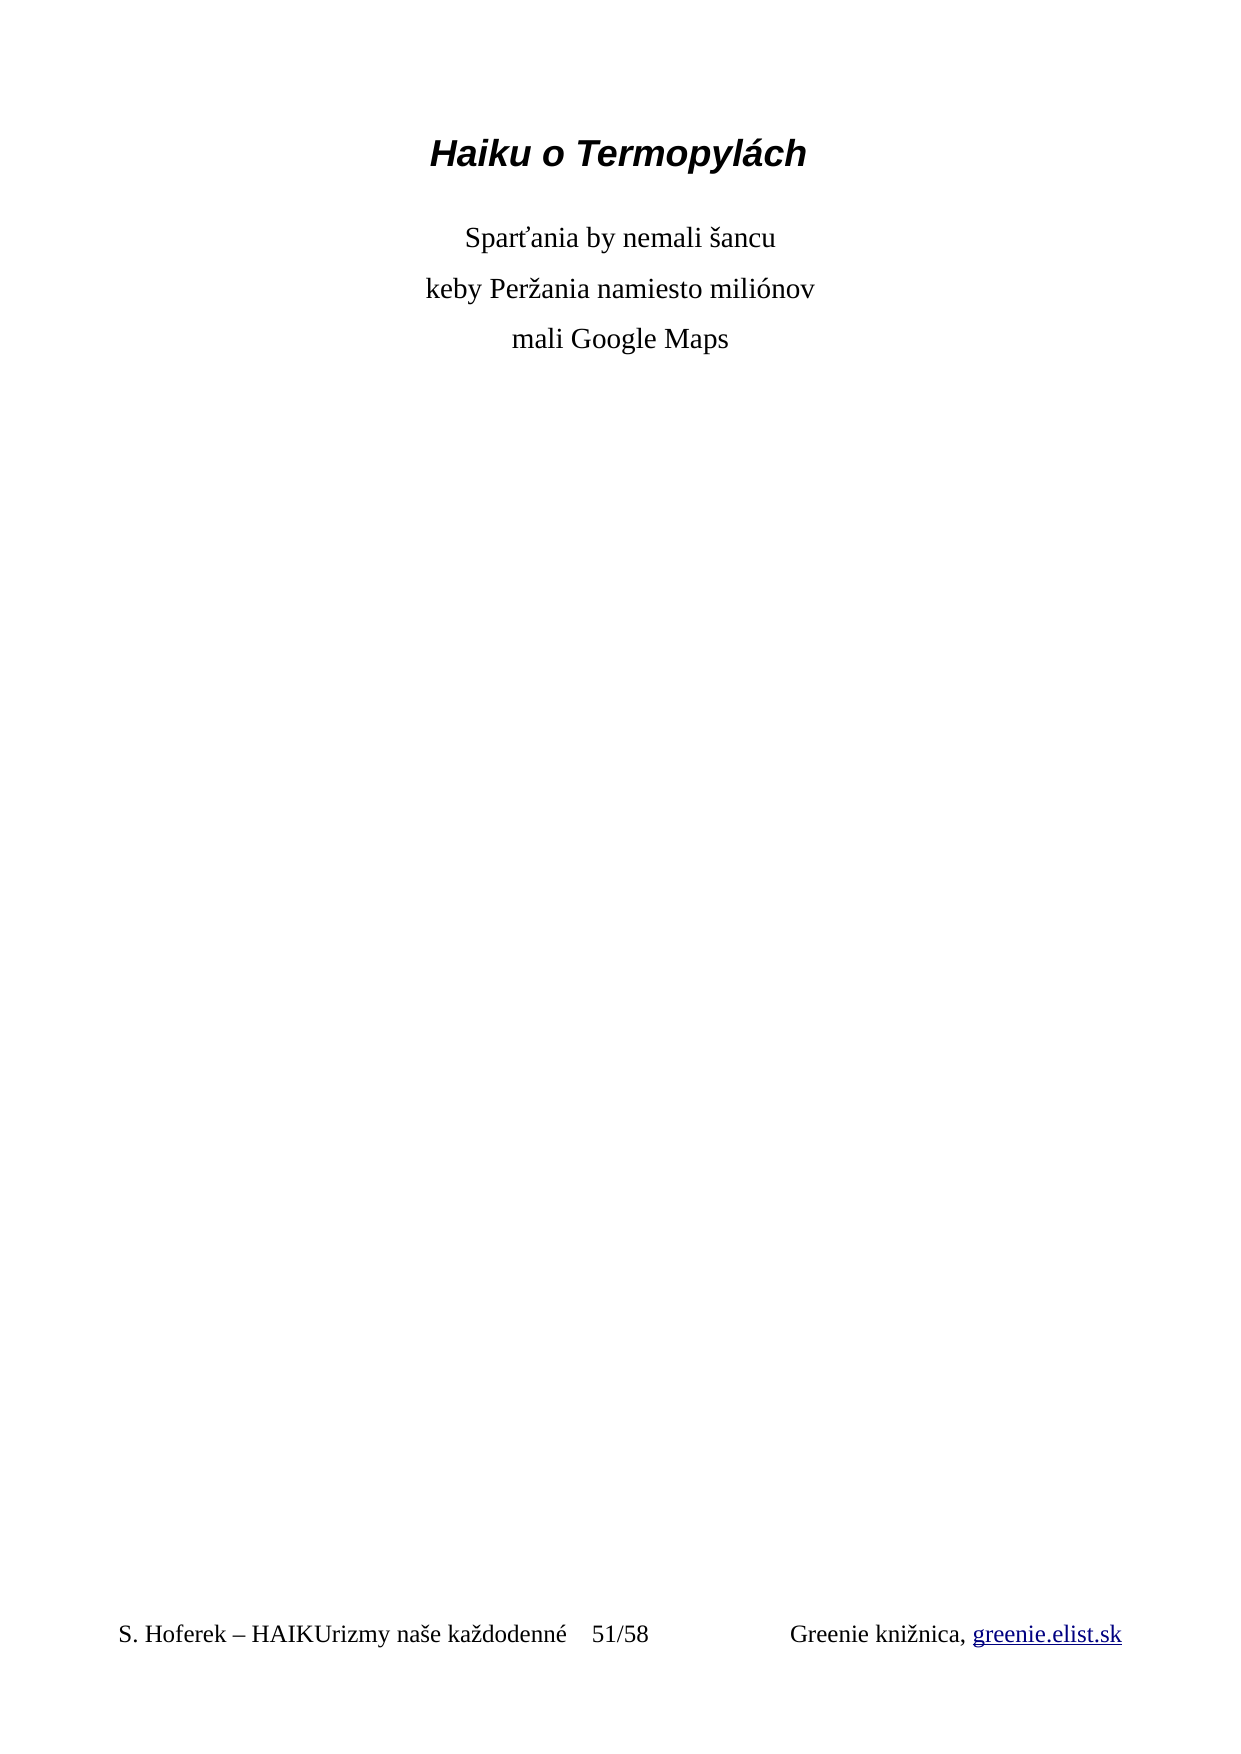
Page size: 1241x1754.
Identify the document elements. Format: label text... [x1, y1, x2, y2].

subtitle Haiku o Termopylách [106, 131, 1134, 174]
text Sparťania by nemali šancu keby Peržania namiesto miliónov mali Google Maps [106, 221, 1134, 405]
